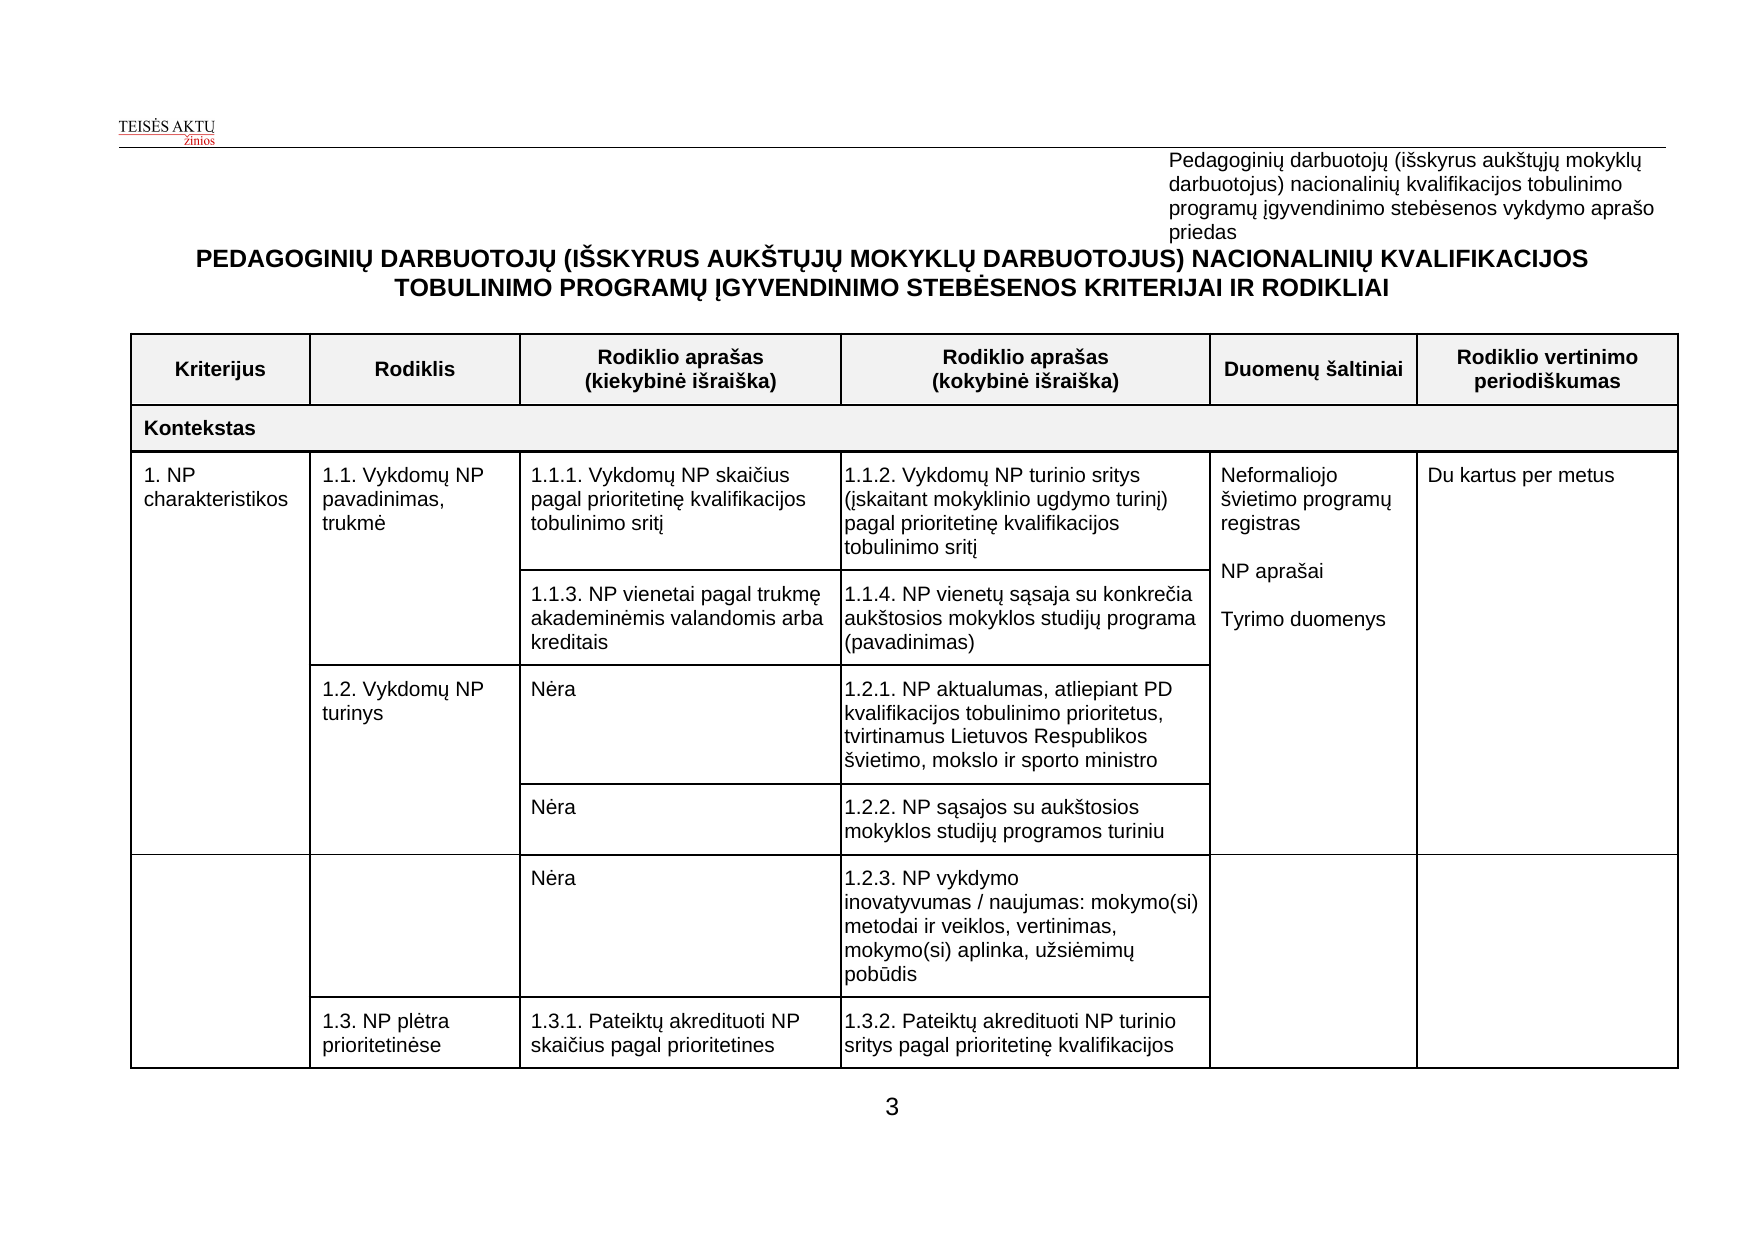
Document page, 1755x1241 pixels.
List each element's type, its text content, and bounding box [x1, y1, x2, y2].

table_header Rodiklio aprašas (kokybinė išraiška) [842, 335, 1209, 403]
table_cell [1211, 855, 1416, 1067]
table_cell 1. NP charakteristikos [132, 453, 309, 853]
table_cell 1.3.1. Pateiktų akredituoti NP skaičius pagal prioritetines [521, 998, 840, 1067]
table_cell [311, 855, 519, 996]
text Pedagoginių darbuotojų (išskyrus aukštųjų mokyklų darbuotojus) nacionalinių kvalifikacijos tobulinimo programų įgyvendinimo stebėsenos vykdymo aprašo priedas [1168, 148, 1666, 244]
text PEDAGOGINIŲ DARBUOTOJŲ (IŠSKYRUS AUKŠTŲJŲ MOKYKLŲ DARBUOTOJUS) NACIONALINIŲ KVALIFIKACIJOS TOBULINIMO PROGRAMŲ ĮGYVENDINIMO STEBĖSENOS KRITERIJAI IR RODIKLIAI [118, 244, 1666, 301]
table_header Rodiklis [311, 335, 519, 403]
table_header Kriterijus [132, 335, 309, 403]
table_cell Neformaliojo švietimo programų registras NP aprašai Tyrimo duomenys [1211, 453, 1416, 853]
table_cell [1418, 855, 1677, 1067]
table_cell 1.3.2. Pateiktų akredituoti NP turinio sritys pagal prioritetinę kvalifikacijos [842, 998, 1209, 1067]
table_cell [132, 855, 309, 1067]
table_cell Nėra [521, 785, 840, 853]
table_cell 1.2. Vykdomų NP turinys [311, 666, 519, 853]
table_header Rodiklio aprašas (kiekybinė išraiška) [521, 335, 840, 403]
table_cell 1.2.3. NP vykdymo inovatyvumas / naujumas: mokymo(si) metodai ir veiklos, vertinimas, mokymo(si) aplinka, užsiėmimų pobūdis [842, 856, 1209, 996]
table_cell 1.2.1. NP aktualumas, atliepiant PD kvalifikacijos tobulinimo prioritetus, tvirtinamus Lietuvos Respublikos švietimo, mokslo ir sporto ministro [842, 666, 1209, 783]
table_cell 1.2.2. NP sąsajos su aukštosios mokyklos studijų programos turiniu [842, 785, 1209, 853]
table_cell Nėra [521, 666, 840, 783]
table_cell 1.1.1. Vykdomų NP skaičius pagal prioritetinę kvalifikacijos tobulinimo sritį [521, 453, 840, 569]
table_cell Kontekstas [132, 406, 1677, 450]
table_cell 1.3. NP plėtra prioritetinėse [311, 998, 519, 1067]
table_cell 1.1.4. NP vienetų sąsaja su konkrečia aukštosios mokyklos studijų programa (pavadinimas) [842, 571, 1209, 664]
table_header Duomenų šaltiniai [1211, 335, 1416, 403]
table_cell 1.1. Vykdomų NP pavadinimas, trukmė [311, 453, 519, 664]
table_header Rodiklio vertinimo periodiškumas [1418, 335, 1677, 403]
table_cell 1.1.2. Vykdomų NP turinio sritys (įskaitant mokyklinio ugdymo turinį) pagal prioritetinę kvalifikacijos tobulinimo sritį [842, 453, 1209, 569]
table_cell Nėra [521, 856, 840, 996]
table_cell Du kartus per metus [1418, 453, 1677, 853]
table_cell 1.1.3. NP vienetai pagal trukmę akademinėmis valandomis arba kreditais [521, 571, 840, 664]
